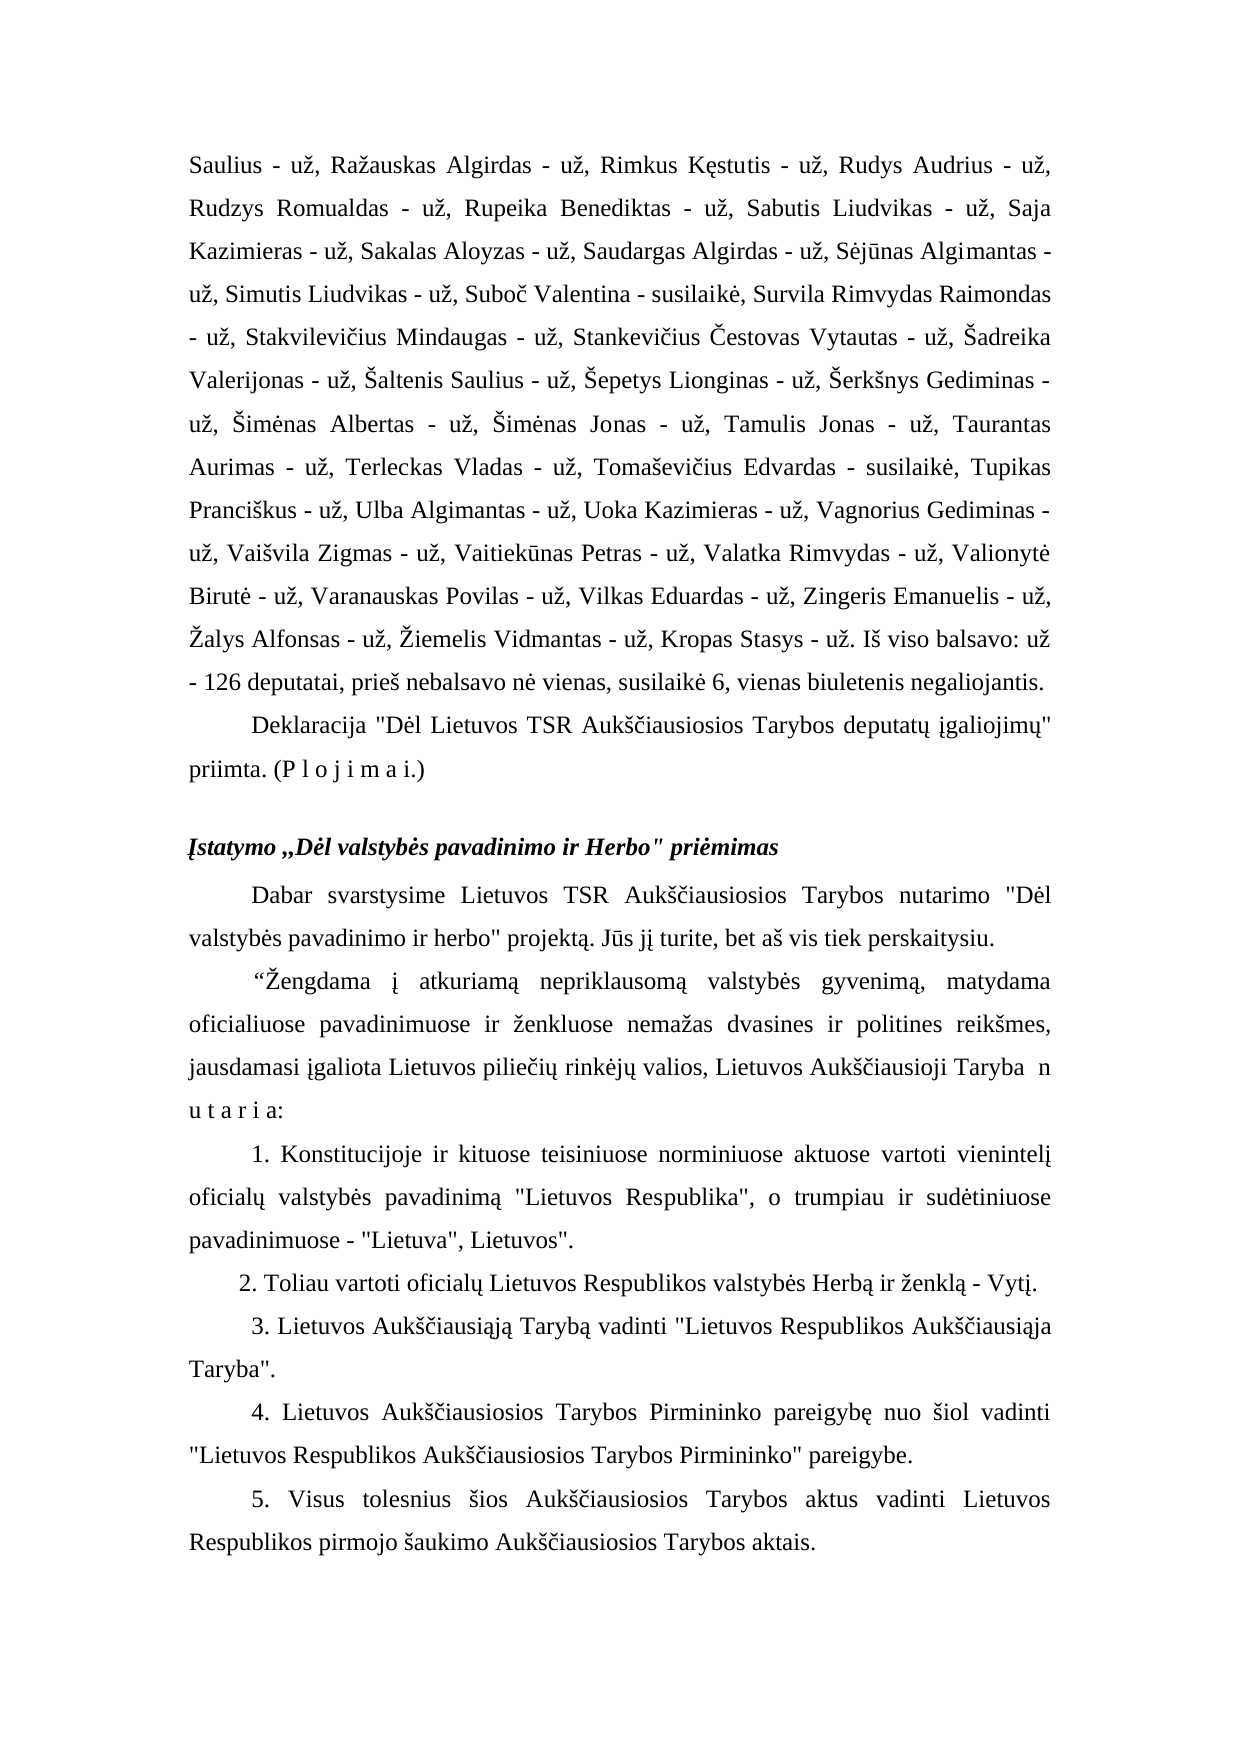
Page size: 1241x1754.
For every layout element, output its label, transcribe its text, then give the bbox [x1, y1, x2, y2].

text Dabar svarstysime Lietuvos TSR Aukščiausiosios Tarybos nu­tarimo "Dėl valstybės pavadinimo ir herbo" projektą. Jūs jį turite, bet aš vis tiek perskaitysiu. [189, 880, 1052, 952]
text 3. Lietuvos Aukščiausiąją Tarybą vadinti "Lietuvos Respub­likos Aukščiausiąja Taryba". [189, 1311, 1052, 1383]
text 5. Visus tolesnius šios Aukščiausiosios Tarybos aktus vadinti Lietuvos Respublikos pirmojo šaukimo Aukščiausiosios Tarybos aktais. [189, 1484, 1052, 1556]
text 1. Konstitucijoje ir kituose teisiniuose norminiuose aktuose­ vartoti vienintelį oficialų valstybės pavadinimą "Lietuvos Res­publika", o trumpiau ir sudėtiniuose pavadinimuose - "Lietuva", Lietuvos". [189, 1139, 1052, 1254]
text Saulius - už, Ražauskas Algirdas - už, Rimkus Kęstu­tis - už, Rudys Audrius - už, Rudzys Romualdas - už, Rupeika Benediktas - už, Sabutis Liudvikas - už, Saja Kazimieras - už, Sakalas Aloyzas - už, Saudargas Algirdas - už, Sėjūnas Algi­mantas - už, Simutis Liudvikas - už, Suboč Valentina - susilai­kė, Survila Rimvydas Raimondas - už, Stakvilevičius Mindau­gas - už, Stankevičius Čestovas Vytautas - už, Šadreika Valeri­jonas - už, Šaltenis Saulius - už, Šepetys Lionginas - už, Šerkšnys Gediminas - už, Šimėnas Albertas - už, Šimėnas Jo­nas - už, Tamulis Jonas - už, Taurantas Aurimas - už, Terlec­kas Vladas - už, Tomaševičius Edvardas - susilaikė, Tupikas Pranciškus - už, Ulba Algimantas - už, Uoka Kazimieras - už, Vagnorius Gediminas - už, Vaišvila Zigmas - už, Vaitiekūnas Petras - už, Valatka Rimvydas - už, Valionytė Birutė - už, Va­ranauskas Povilas - už, Vilkas Eduardas - už, Zingeris Emanue­lis - už, Žalys Alfonsas - už, Žiemelis Vidmantas - už, Kropas Stasys - už. Iš viso balsavo: už - 126 deputatai, prieš nebal­savo nė vienas, susilaikė 6, vienas biuletenis negaliojantis. [189, 150, 1052, 696]
text 4. Lietuvos Aukščiausiosios Tarybos Pirmininko pareigybę nuo šiol vadinti "Lietuvos Respublikos Aukščiausiosios Tarybos Pir­mininko" pareigybe. [189, 1397, 1052, 1469]
text Deklaracija "Dėl Lietuvos TSR Aukščiausiosios Tarybos de­putatų įgaliojimų" priimta. (P l o j i m a i.) [189, 711, 1052, 782]
subtitle Įstatymo ,,Dėl valstybės pavadinimo ir Herbo" priėmimas [187, 832, 1053, 861]
text “Žengdama į atkuriamą nepriklausomą valstybės gyvenimą, matydama oficialiuose pavadinimuose ir ženkluose nemažas dva­sines ir politines reikšmes, jausdamasi įgaliota Lietuvos piliečių ­rinkėjų valios, Lietuvos Aukščiausioji Taryba n u t a r i a: [189, 966, 1052, 1124]
text 2. Toliau vartoti oficialų Lietuvos Respublikos valstybės Her­bą ir ženklą - Vytį. [189, 1268, 1052, 1297]
